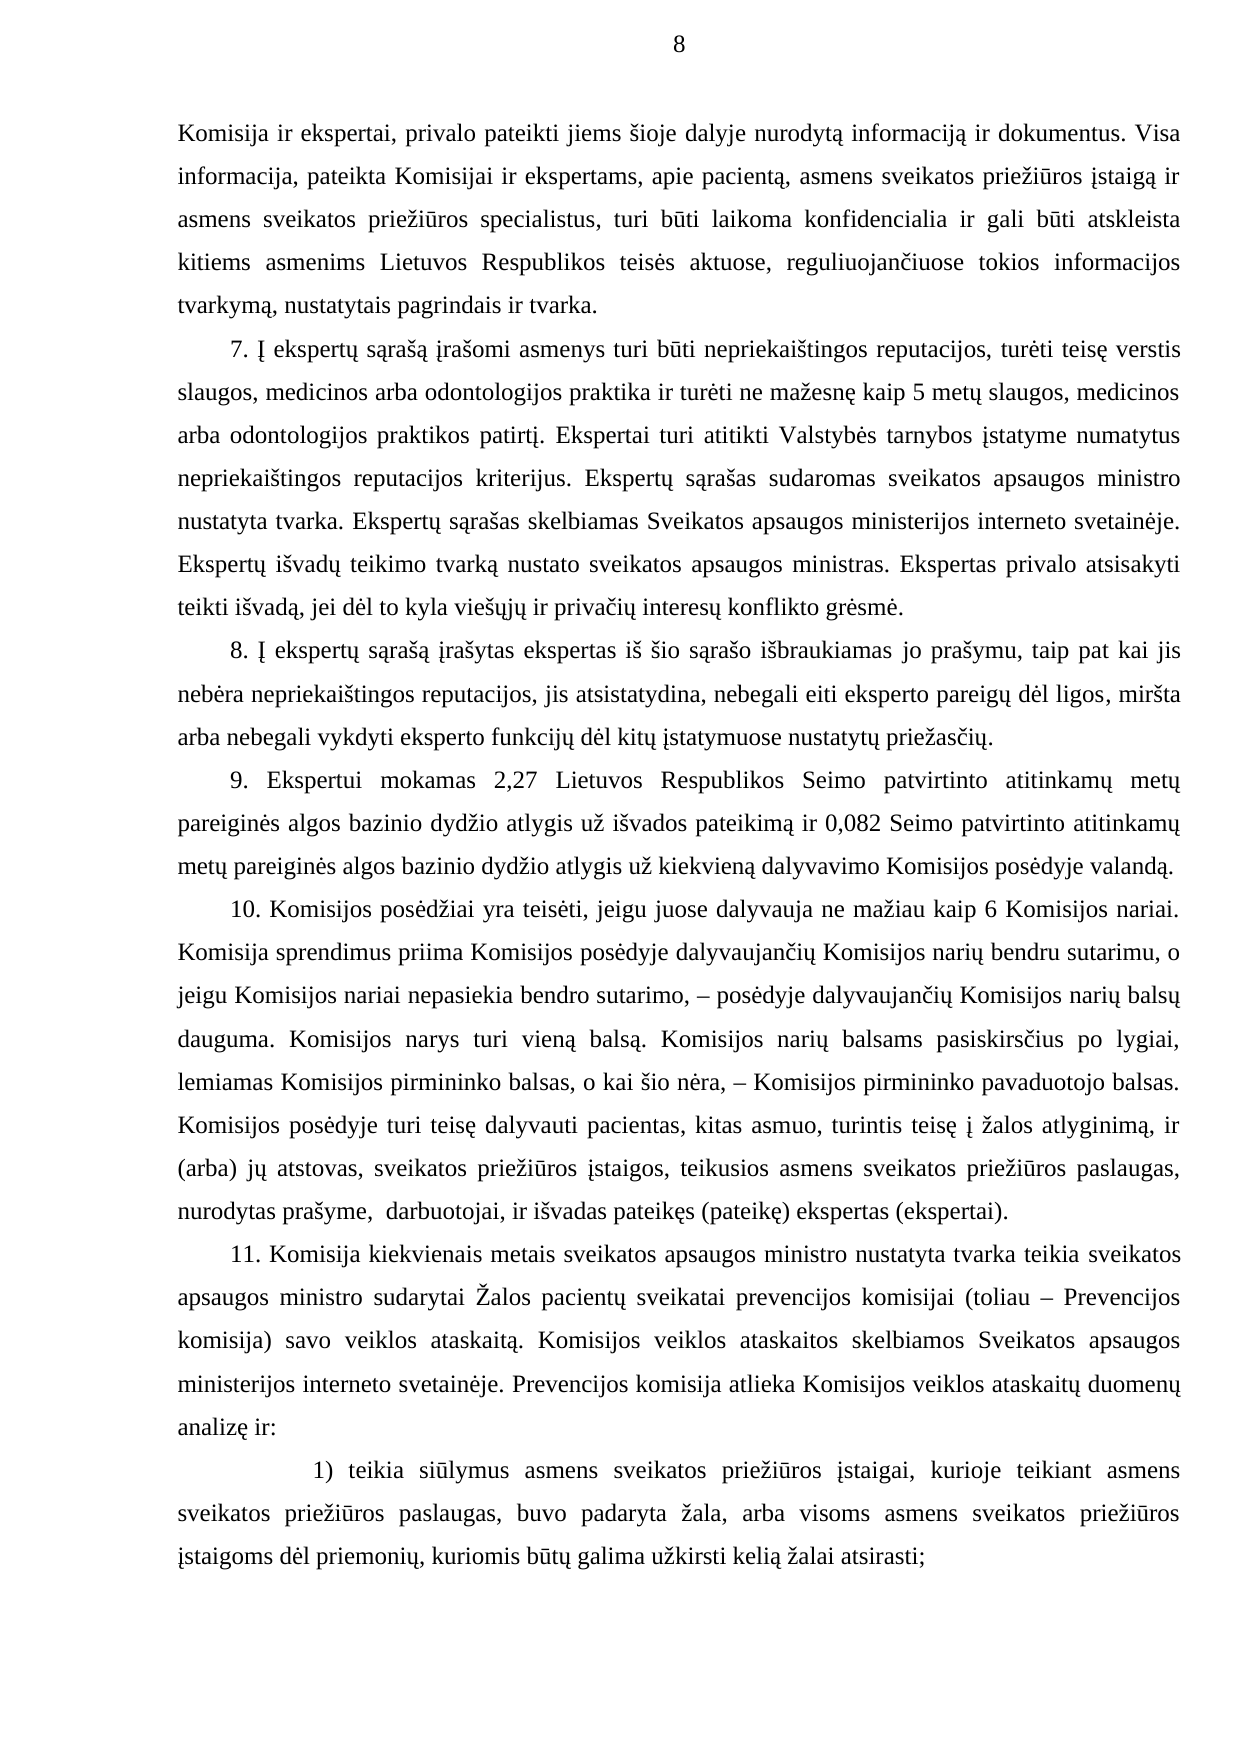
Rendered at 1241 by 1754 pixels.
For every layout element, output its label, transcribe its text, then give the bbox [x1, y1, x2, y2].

text 7. Į ekspertų sąrašą įrašomi asmenys turi būti nepriekaištingos reputacijos, turėti teisę verstis slaugos, medicinos arba odontologijos praktika ir turėti ne mažesnę kaip 5 metų slaugos, medicinos arba odontologijos praktikos patirtį. Ekspertai turi atitikti Valstybės tarnybos įstatyme numatytus nepriekaištingos reputacijos kriterijus. Ekspertų sąrašas sudaromas sveikatos apsaugos ministro nustatyta tvarka. Ekspertų sąrašas skelbiamas Sveikatos apsaugos ministerijos interneto svetainėje. Ekspertų išvadų teikimo tvarką nustato sveikatos apsaugos ministras. Ekspertas privalo atsisakyti teikti išvadą, jei dėl to kyla viešųjų ir privačių interesų konflikto grėsmė. [177, 334, 1181, 621]
text 8. Į ekspertų sąrašą įrašytas ekspertas iš šio sąrašo išbraukiamas jo prašymu, taip pat kai jis nebėra nepriekaištingos reputacijos, jis atsistatydina, nebegali eiti eksperto pareigų dėl ligos, miršta arba nebegali vykdyti eksperto funkcijų dėl kitų įstatymuose nustatytų priežasčių. [177, 636, 1181, 751]
text 10. Komisijos posėdžiai yra teisėti, jeigu juose dalyvauja ne mažiau kaip 6 Komisijos nariai. Komisija sprendimus priima Komisijos posėdyje dalyvaujančių Komisijos narių bendru sutarimu, o jeigu Komisijos nariai nepasiekia bendro sutarimo, – posėdyje dalyvaujančių Komisijos narių balsų dauguma. Komisijos narys turi vieną balsą. Komisijos narių balsams pasiskirsčius po lygiai, lemiamas Komisijos pirmininko balsas, o kai šio nėra, – Komisijos pirmininko pavaduotojo balsas. Komisijos posėdyje turi teisę dalyvauti pacientas, kitas asmuo, turintis teisę į žalos atlyginimą, ir (arba) jų atstovas, sveikatos priežiūros įstaigos, teikusios asmens sveikatos priežiūros paslaugas, nurodytas prašyme, darbuotojai, ir išvadas pateikęs (pateikę) ekspertas (ekspertai). [177, 894, 1181, 1225]
text 1) teikia siūlymus asmens sveikatos priežiūros įstaigai, kurioje teikiant asmens sveikatos priežiūros paslaugas, buvo padaryta žala, arba visoms asmens sveikatos priežiūros įstaigoms dėl priemonių, kuriomis būtų galima užkirsti kelią žalai atsirasti; [177, 1455, 1181, 1570]
text 11. Komisija kiekvienais metais sveikatos apsaugos ministro nustatyta tvarka teikia sveikatos apsaugos ministro sudarytai Žalos pacientų sveikatai prevencijos komisijai (toliau – Prevencijos komisija) savo veiklos ataskaitą. Komisijos veiklos ataskaitos skelbiamos Sveikatos apsaugos ministerijos interneto svetainėje. Prevencijos komisija atlieka Komisijos veiklos ataskaitų duomenų analizę ir: [177, 1239, 1181, 1441]
text Komisija ir ekspertai, privalo pateikti jiems šioje dalyje nurodytą informaciją ir dokumentus. Visa informacija, pateikta Komisijai ir ekspertams, apie pacientą, asmens sveikatos priežiūros įstaigą ir asmens sveikatos priežiūros specialistus, turi būti laikoma konfidencialia ir gali būti atskleista kitiems asmenims Lietuvos Respublikos teisės aktuose, reguliuojančiuose tokios informacijos tvarkymą, nustatytais pagrindais ir tvarka. [177, 118, 1181, 319]
text 9. Ekspertui mokamas 2,27 Lietuvos Respublikos Seimo patvirtinto atitinkamų metų pareiginės algos bazinio dydžio atlygis už išvados pateikimą ir 0,082 Seimo patvirtinto atitinkamų metų pareiginės algos bazinio dydžio atlygis už kiekvieną dalyvavimo Komisijos posėdyje valandą. [177, 765, 1181, 880]
